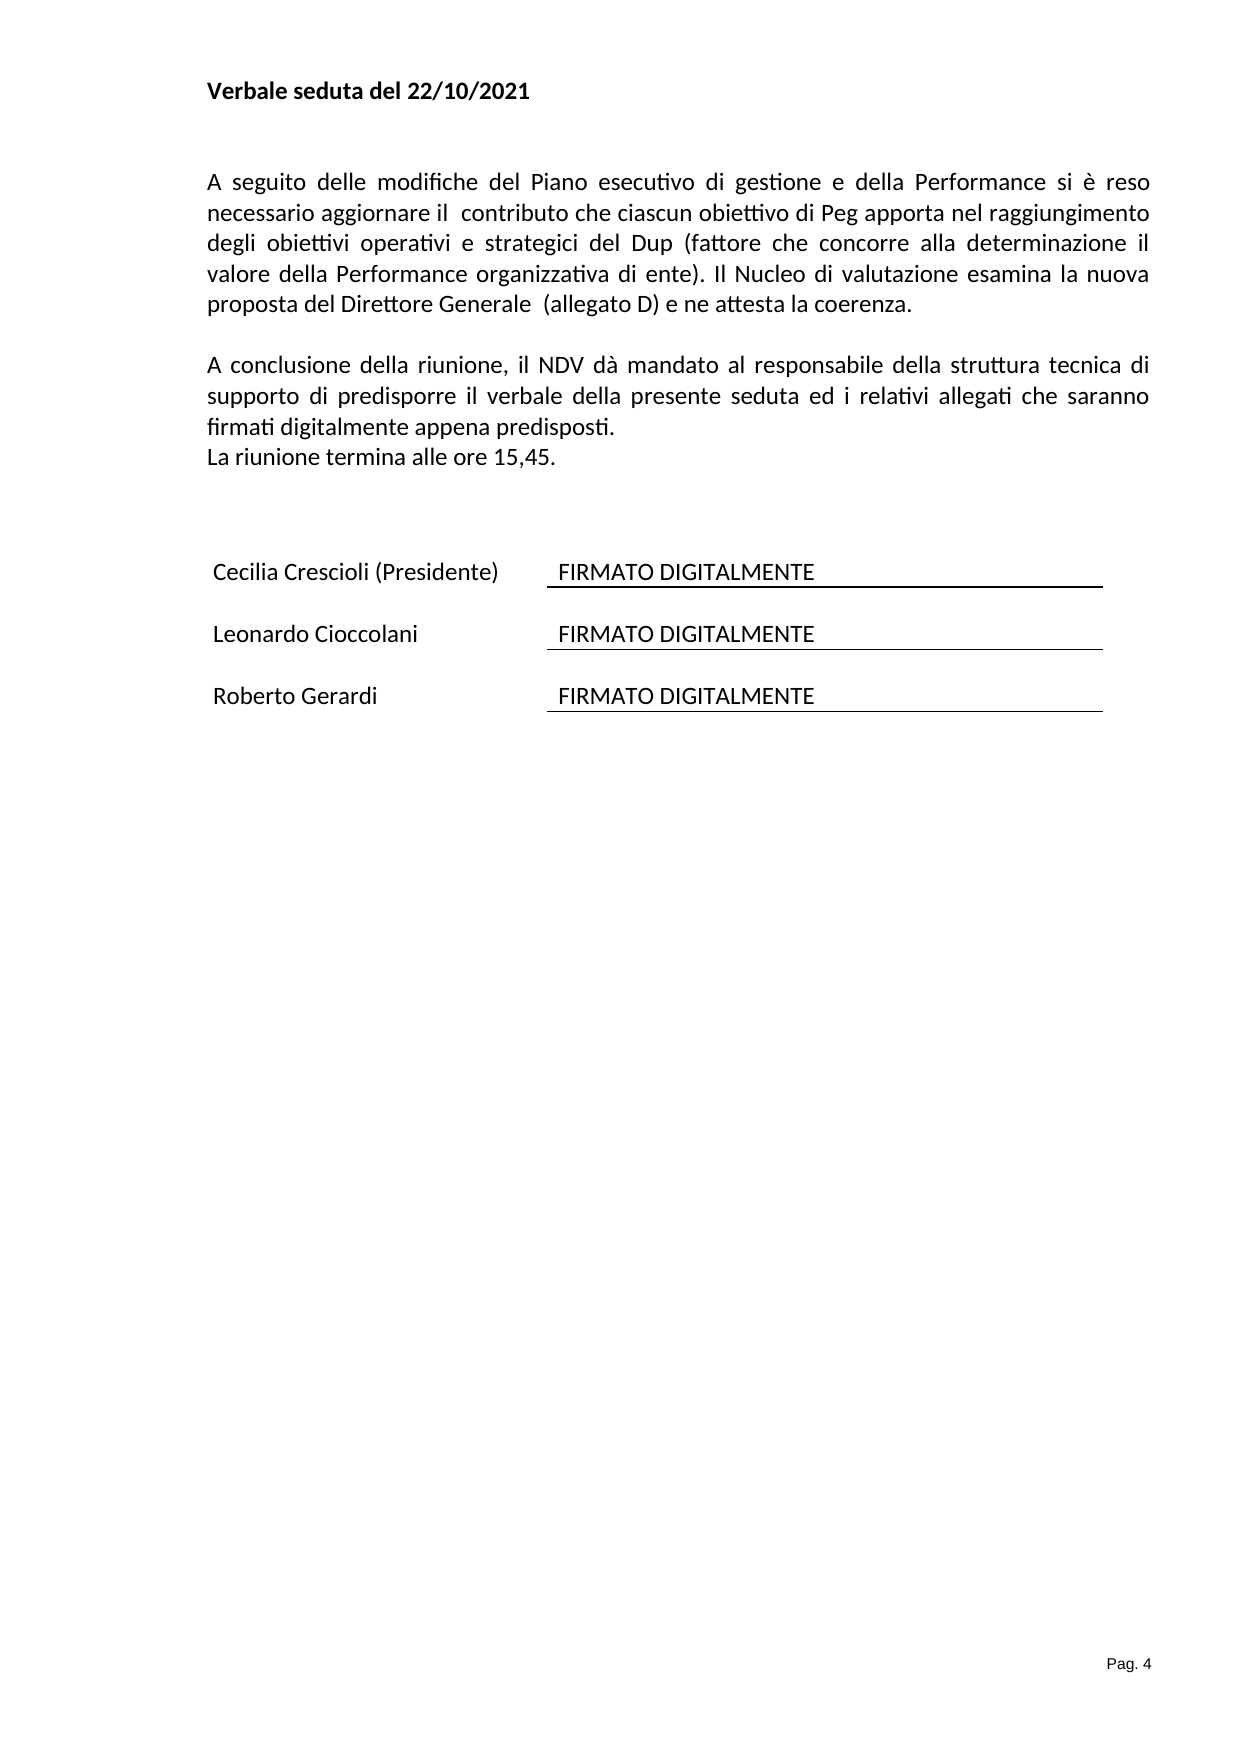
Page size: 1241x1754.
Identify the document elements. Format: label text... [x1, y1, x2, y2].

table_header Cecilia Crescioli (Presidente) [202, 556, 547, 586]
table_cell Roberto Gerardi [202, 649, 547, 711]
text A seguito delle modifiche del Piano esecutivo di gestione e della Performance si è reso necessario aggiornare il contributo che ciascun obiettivo di Peg apporta nel raggiungimento degli obiettivi operativi e strategici del Dup (fattore che concorre alla determinazione il valore della Performance organizzativa di ente). Il Nucleo di valutazione esamina la nuova proposta del Direttore Generale (allegato D) e ne attesta la coerenza. [207, 167, 1152, 319]
table_cell Leonardo Cioccolani [202, 586, 547, 648]
table_header FIRMATO DIGITALMENTE [547, 556, 1103, 586]
text La riunione termina alle ore 15,45. [207, 441, 1152, 472]
table_cell FIRMATO DIGITALMENTE [547, 588, 1103, 648]
table_cell FIRMATO DIGITALMENTE [547, 650, 1103, 711]
text A conclusione della riunione, il NDV dà mandato al responsabile della struttura tecnica di supporto di predisporre il verbale della presente seduta ed i relativi allegati che saranno firmati digitalmente appena predisposti. [207, 350, 1152, 441]
